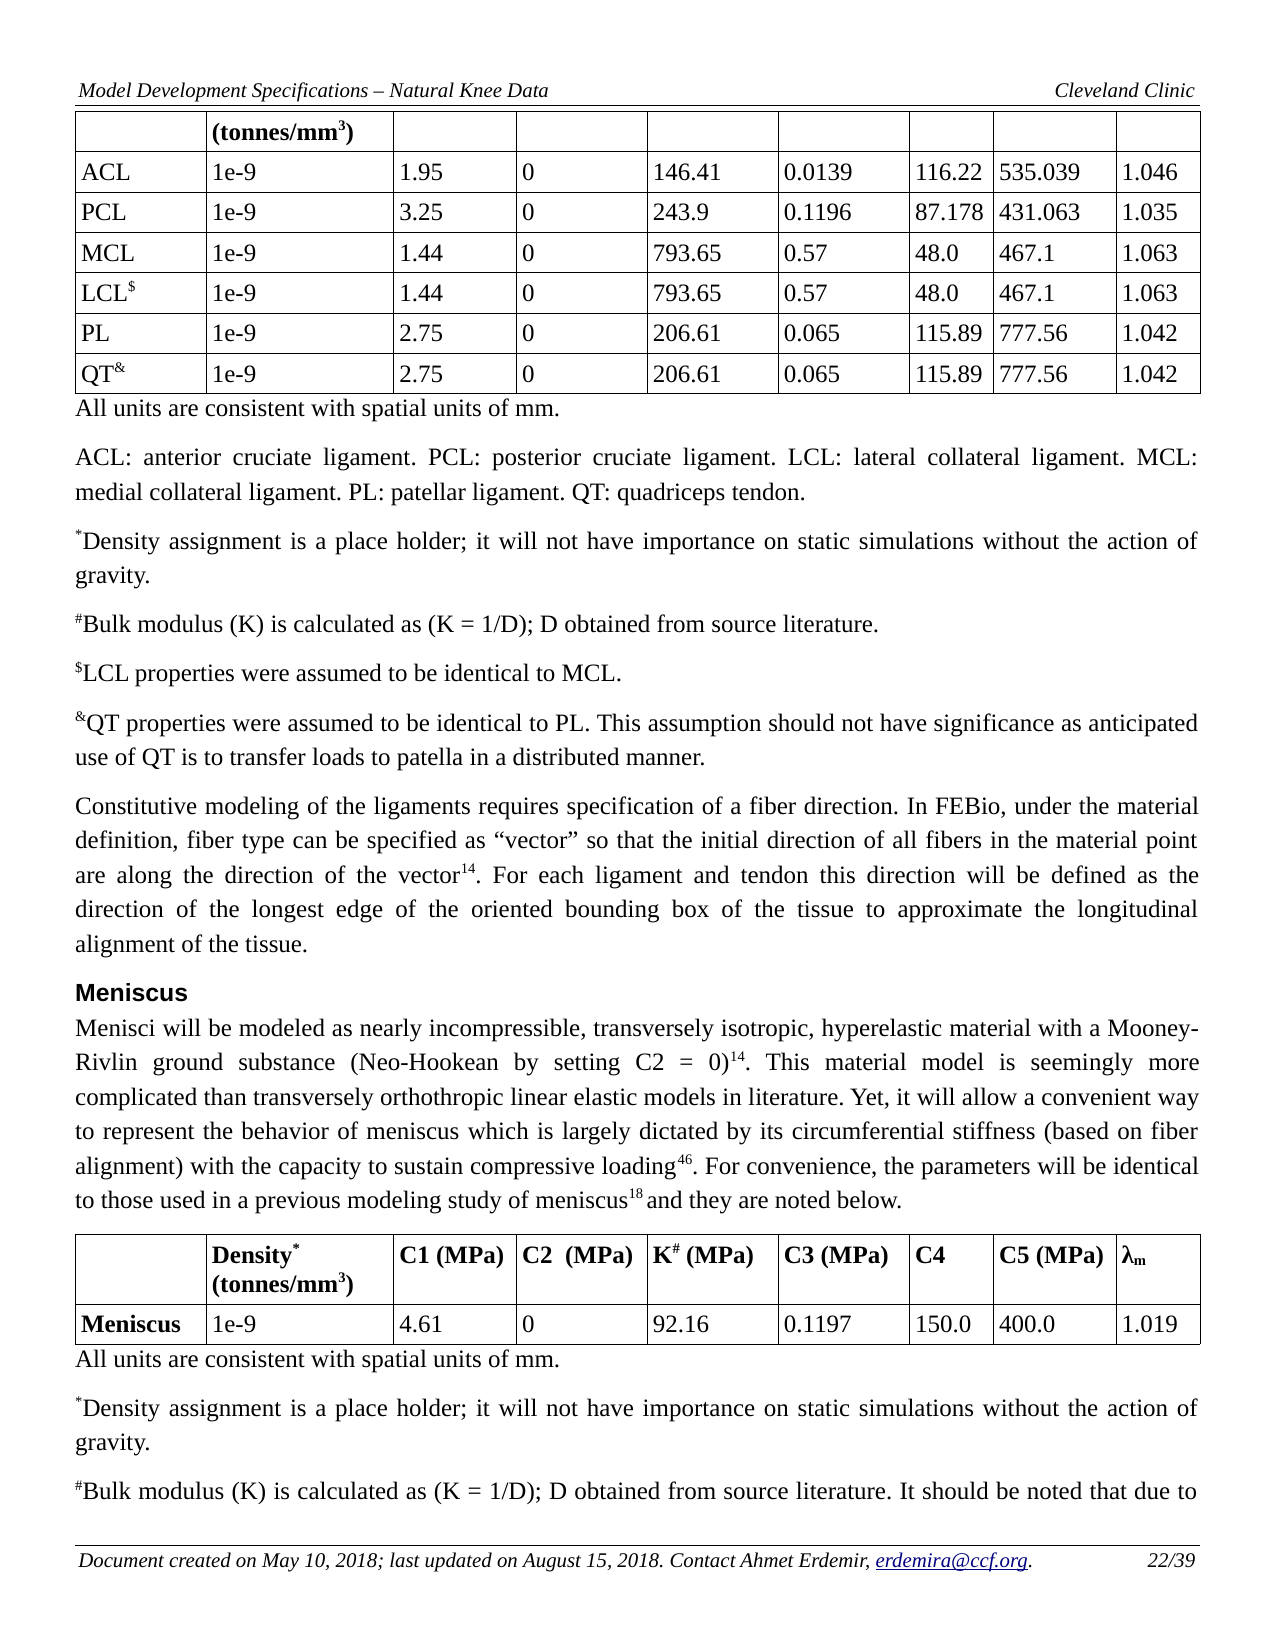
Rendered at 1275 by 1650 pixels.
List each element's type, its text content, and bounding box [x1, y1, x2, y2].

table_cell 146.41 [648, 152, 778, 192]
table_header (tonnes/mm3) [207, 112, 393, 151]
table_header C1 (MPa) [394, 1235, 516, 1303]
table_cell 115.89 [910, 314, 993, 353]
table_cell 2.75 [394, 354, 516, 393]
table_cell 0.1197 [779, 1305, 909, 1344]
table_cell PCL [76, 193, 206, 232]
table_cell 1.035 [1117, 193, 1200, 232]
text All units are consistent with spatial units of mm. [75, 394, 1200, 422]
table_header C3 (MPa) [779, 1235, 909, 1303]
table_header Density* (tonnes/mm3) [207, 1235, 393, 1303]
table_cell 777.56 [994, 314, 1116, 353]
table_cell 206.61 [648, 314, 778, 353]
table_cell 1.44 [394, 273, 516, 313]
text *Density assignment is a place holder; it will not have importance on static simulations without the action of gravity. [75, 1393, 1200, 1456]
table_cell 48.0 [910, 273, 993, 313]
text &QT properties were assumed to be identical to PL. This assumption should not have significance as anticipated use of QT is to transfer loads to patella in a distributed manner. [75, 708, 1200, 771]
table_cell 467.1 [994, 233, 1116, 272]
table_cell MCL [76, 233, 206, 272]
table_cell 1.063 [1117, 233, 1200, 272]
table_header [1117, 112, 1200, 151]
table_cell 1e-9 [207, 354, 393, 393]
table_cell 777.56 [994, 354, 1116, 393]
text Menisci will be modeled as nearly incompressible, transversely isotropic, hyperelastic material with a Mooney-Rivlin ground substance (Neo-Hookean by setting C2 = 0)14. This material model is seemingly more complicated than transversely orthothropic linear elastic models in literature. Yet, it will allow a convenient way to represent the behavior of meniscus which is largely dictated by its circumferential stiffness (based on fiber alignment) with the capacity to sustain compressive loading46. For convenience, the parameters will be identical to those used in a previous modeling study of meniscus18 and they are noted below. [75, 1013, 1200, 1214]
table_cell 1e-9 [207, 193, 393, 232]
table_header K# (MPa) [648, 1235, 778, 1303]
table_cell 0 [517, 273, 647, 313]
table_header [648, 112, 778, 151]
table_cell 1.44 [394, 233, 516, 272]
table_cell 431.063 [994, 193, 1116, 232]
text Constitutive modeling of the ligaments requires specification of a fiber direction. In FEBio, under the material definition, fiber type can be specified as “vector” so that the initial direction of all fibers in the material point are along the direction of the vector14. For each ligament and tendon this direction will be defined as the direction of the longest edge of the oriented bounding box of the tissue to approximate the longitudinal alignment of the tissue. [75, 791, 1200, 958]
table_header [517, 112, 647, 151]
table_cell ACL [76, 152, 206, 192]
table_cell 0.0139 [779, 152, 909, 192]
table_cell 0 [517, 152, 647, 192]
table_cell 243.9 [648, 193, 778, 232]
table_header [394, 112, 516, 151]
table_cell PL [76, 314, 206, 353]
table_header λm [1117, 1235, 1200, 1303]
table_cell 400.0 [994, 1305, 1116, 1344]
table_cell 0 [517, 233, 647, 272]
table_cell 0.57 [779, 233, 909, 272]
table_header C4 [910, 1235, 993, 1303]
table_cell Meniscus [76, 1305, 206, 1344]
subtitle Meniscus [75, 978, 1200, 1007]
table_cell 0.57 [779, 273, 909, 313]
table_cell 793.65 [648, 233, 778, 272]
table_cell 150.0 [910, 1305, 993, 1344]
table_cell 0 [517, 314, 647, 353]
table_cell 0.1196 [779, 193, 909, 232]
table_cell 1.042 [1117, 314, 1200, 353]
text ACL: anterior cruciate ligament. PCL: posterior cruciate ligament. LCL: lateral collateral ligament. MCL: medial collateral ligament. PL: patellar ligament. QT: quadriceps tendon. [75, 442, 1200, 506]
table_cell 2.75 [394, 314, 516, 353]
table_cell 87.178 [910, 193, 993, 232]
table_cell 1.042 [1117, 354, 1200, 393]
table_cell 793.65 [648, 273, 778, 313]
table_cell QT& [76, 354, 206, 393]
table_cell 206.61 [648, 354, 778, 393]
table_cell 1e-9 [207, 152, 393, 192]
table_header C2 (MPa) [517, 1235, 647, 1303]
table_cell 48.0 [910, 233, 993, 272]
table_header [910, 112, 993, 151]
table_cell 4.61 [394, 1305, 516, 1344]
table_header [994, 112, 1116, 151]
text #Bulk modulus (K) is calculated as (K = 1/D); D obtained from source literature. It should be noted that due to [75, 1476, 1200, 1505]
table_cell 1.063 [1117, 273, 1200, 313]
table_cell 115.89 [910, 354, 993, 393]
text #Bulk modulus (K) is calculated as (K = 1/D); D obtained from source literature. [75, 609, 1200, 638]
table_cell LCL$ [76, 273, 206, 313]
table_cell 1e-9 [207, 1305, 393, 1344]
table_cell 535.039 [994, 152, 1116, 192]
table_cell 1e-9 [207, 273, 393, 313]
table_cell 3.25 [394, 193, 516, 232]
table_cell 116.22 [910, 152, 993, 192]
table_cell 0.065 [779, 354, 909, 393]
table_header C5 (MPa) [994, 1235, 1116, 1303]
table_cell 1.046 [1117, 152, 1200, 192]
table_cell 467.1 [994, 273, 1116, 313]
text *Density assignment is a place holder; it will not have importance on static simulations without the action of gravity. [75, 526, 1200, 589]
table_cell 0 [517, 1305, 647, 1344]
table_cell 1.95 [394, 152, 516, 192]
text All units are consistent with spatial units of mm. [75, 1345, 1200, 1373]
table_header [76, 1235, 206, 1303]
table_cell 0.065 [779, 314, 909, 353]
table_cell 92.16 [648, 1305, 778, 1344]
table_header [779, 112, 909, 151]
table_cell 1e-9 [207, 233, 393, 272]
table_cell 0 [517, 354, 647, 393]
table_cell 1e-9 [207, 314, 393, 353]
table_cell 1.019 [1117, 1305, 1200, 1344]
text $LCL properties were assumed to be identical to MCL. [75, 658, 1200, 687]
table_cell 0 [517, 193, 647, 232]
table_header [76, 112, 206, 151]
